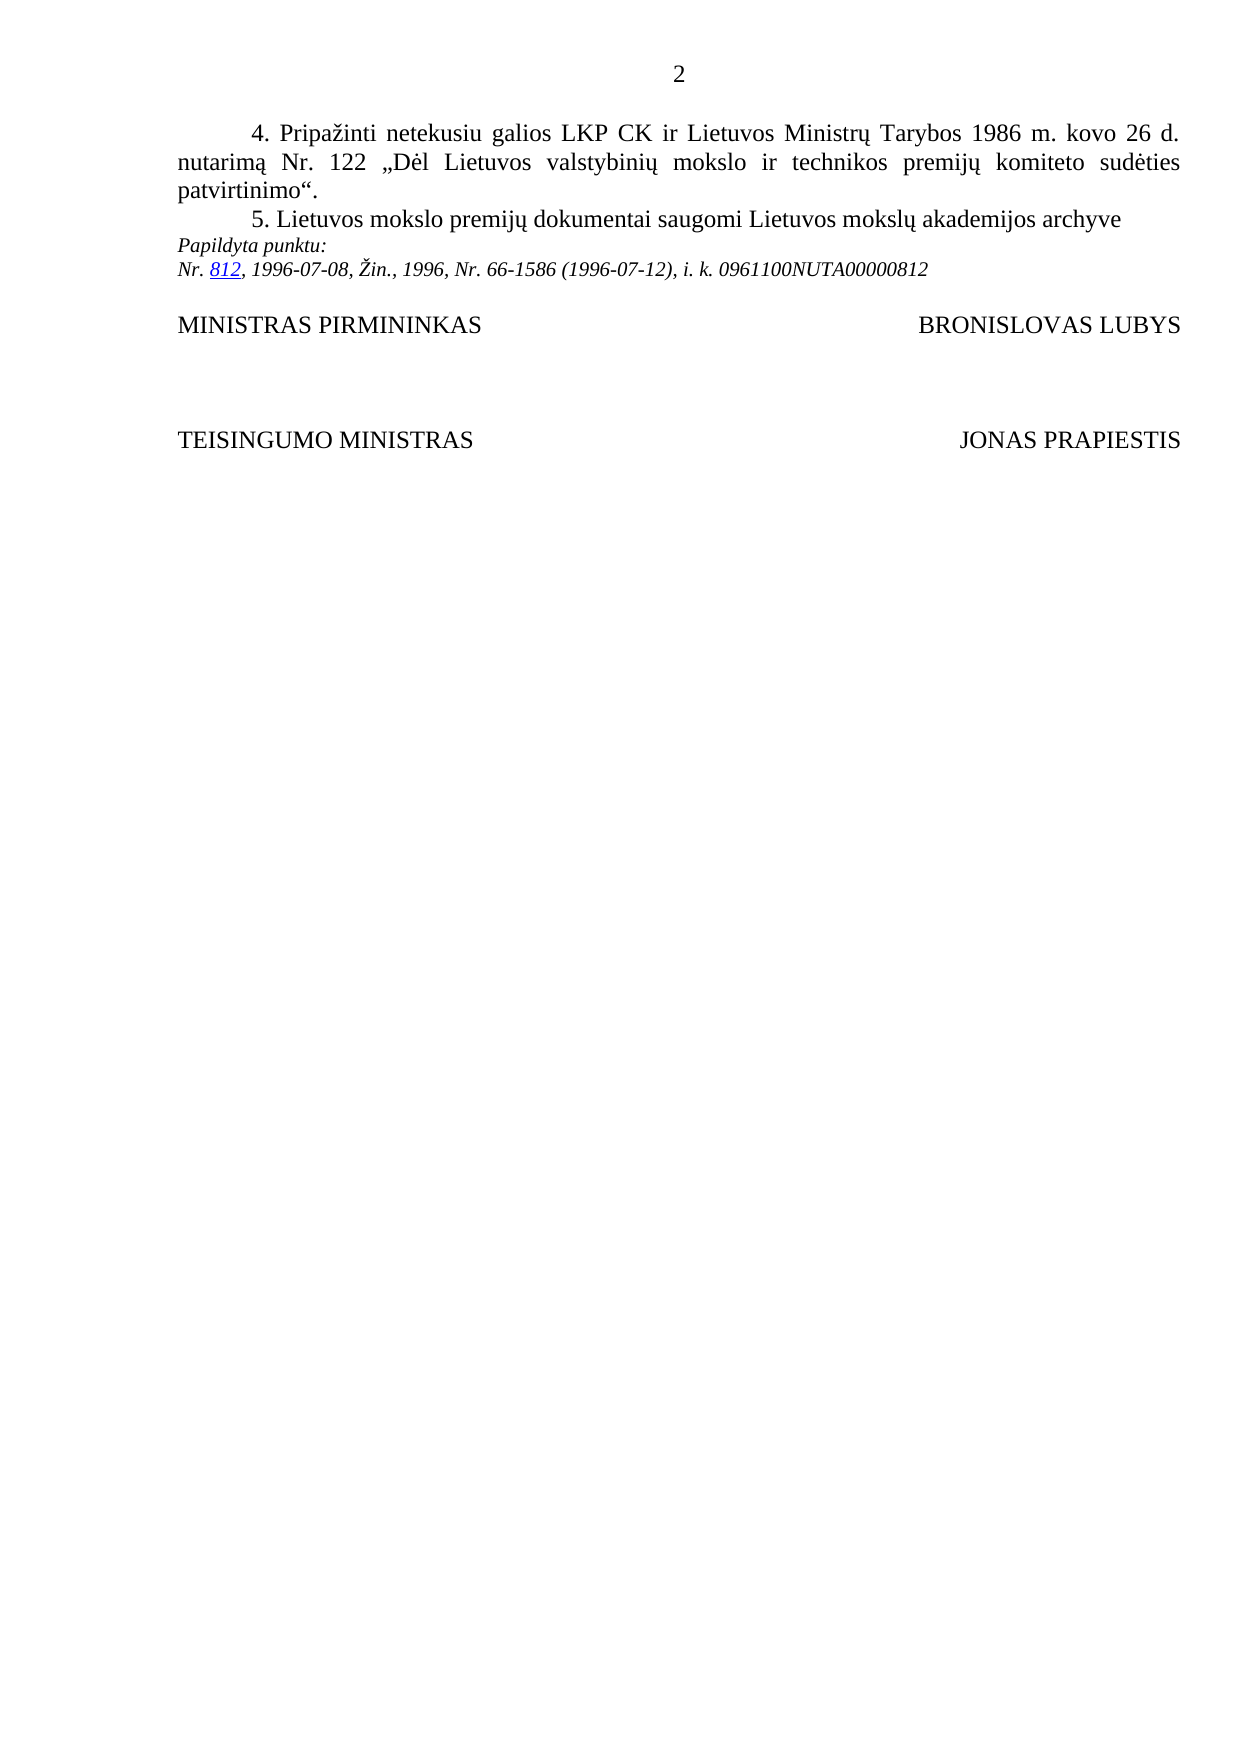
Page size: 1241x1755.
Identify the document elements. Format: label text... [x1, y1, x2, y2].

text Papildyta punktu: [177, 233, 1181, 257]
text TEISINGUMO MINISTRAS JONAS PRAPIESTIS [177, 425, 1181, 454]
text 4. Pripažinti netekusiu galios LKP CK ir Lietuvos Ministrų Tarybos 1986 m. kovo 26 d. nutarimą Nr. 122 „Dėl Lietuvos valstybinių mokslo ir technikos premijų komiteto sudėties patvirtinimo“. [177, 118, 1181, 204]
text Nr. 812, 1996-07-08, Žin., 1996, Nr. 66-1586 (1996-07-12), i. k. 0961100NUTA00000812 [177, 257, 1181, 281]
text 5. Lietuvos mokslo premijų dokumentai saugomi Lietuvos mokslų akademijos archyve [177, 204, 1181, 233]
text MINISTRAS PIRMININKAS BRONISLOVAS LUBYS [177, 310, 1181, 339]
